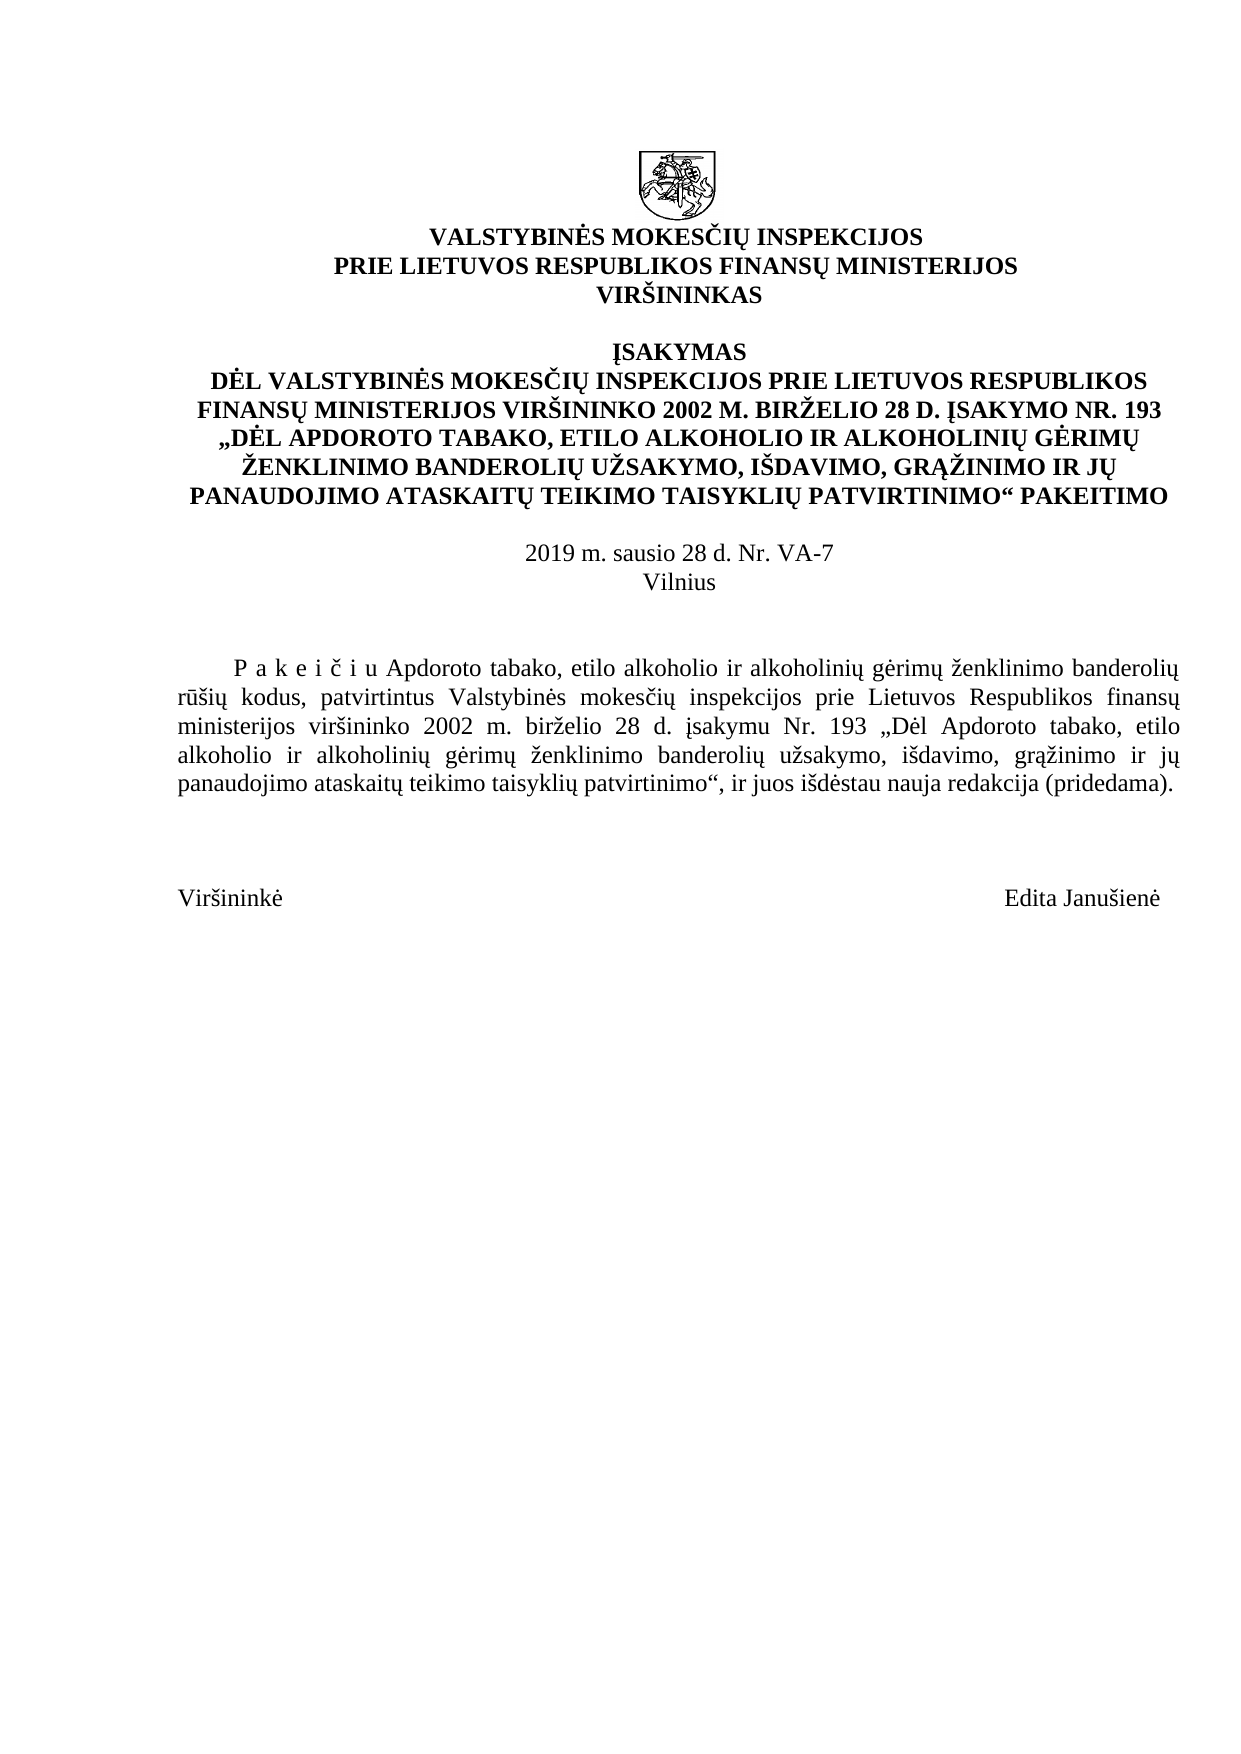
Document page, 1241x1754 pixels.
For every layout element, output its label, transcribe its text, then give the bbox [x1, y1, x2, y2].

text Viršininkė Edita Janušienė [177, 883, 1181, 912]
text Vilnius [177, 567, 1181, 596]
text ĮSAKYMAS [177, 337, 1181, 366]
text 2019 m. sausio 28 d. Nr. VA-7 [177, 538, 1181, 567]
text VALSTYBINĖS MOKESČIŲ INSPEKCIJOS PRIE LIETUVOS RESPUBLIKOS FINANSŲ MINISTERIJOS VIRŠININKAS [177, 222, 1181, 308]
text P a k e i č i u Apdoroto tabako, etilo alkoholio ir alkoholinių gėrimų ženklinimo banderolių rūšių kodus, patvirtintus Valstybinės mokesčių inspekcijos prie Lietuvos Respublikos finansų ministerijos viršininko 2002 m. birželio 28 d. įsakymu Nr. 193 „Dėl Apdoroto tabako, etilo alkoholio ir alkoholinių gėrimų ženklinimo banderolių užsakymo, išdavimo, grąžinimo ir jų panaudojimo ataskaitų teikimo taisyklių patvirtinimo“, ir juos išdėstau nauja redakcija (pridedama). [177, 653, 1181, 797]
text dėl valstybinės mokesčių inspekcijos prie lietuvos respublikos finansų ministerijos viršininko 2002 m. birželio 28 d. įsakymo nr. 193 „Dėl APDOROTO TABAKO, ETILO ALKOHOLIO IR ALKOHOLINIŲ GĖRIMŲ ŽENKLINIMO BANDEROLIŲ UŽSAKYMO, IŠDAVIMO, GRĄŽINIMO IR JŲ PANAUDOJIMO ATASKAITŲ TEIKIMO TAISYKLIŲ PATVIRTINIMO“ PAKEITIMO [177, 366, 1181, 510]
